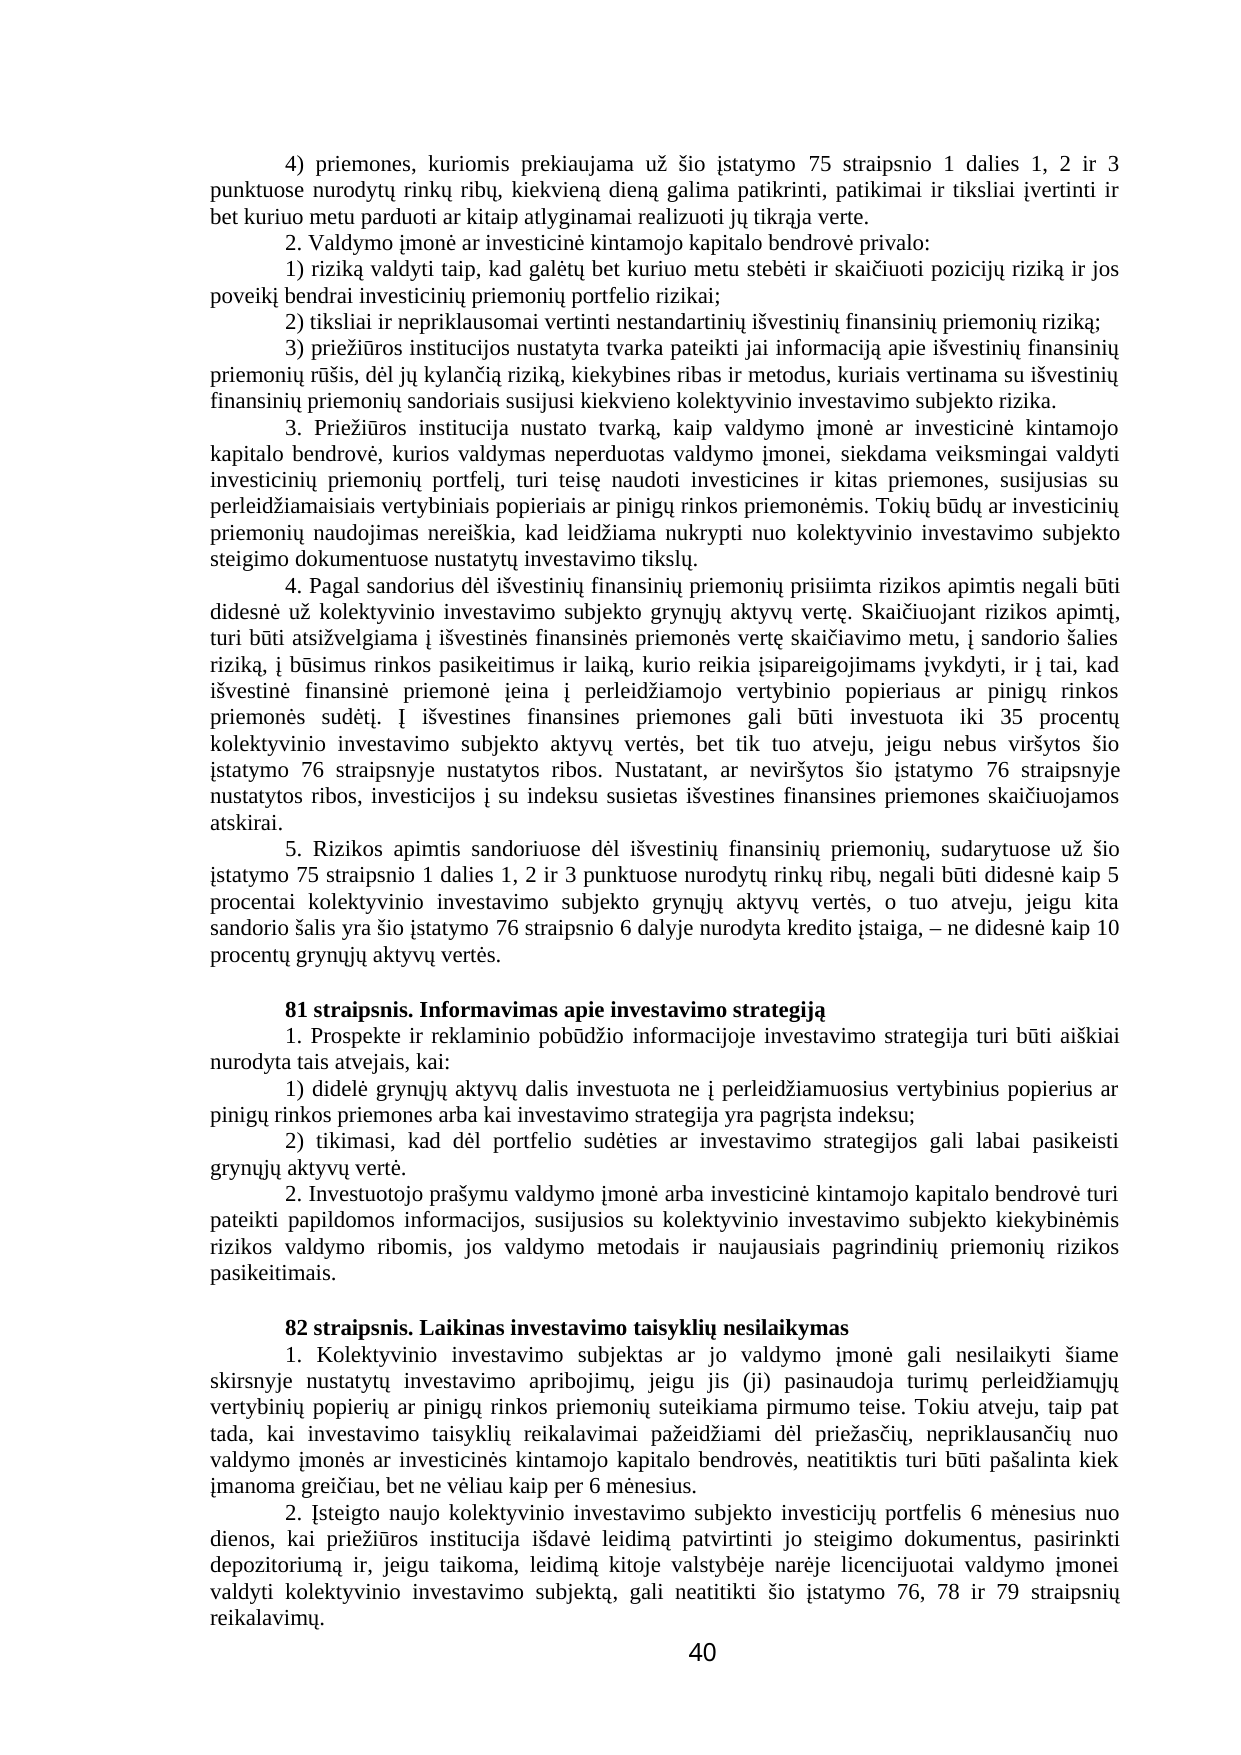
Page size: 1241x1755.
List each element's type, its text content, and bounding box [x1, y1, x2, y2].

text 2. Investuotojo prašymu valdymo įmonė arba investicinė kintamojo kapitalo bendrovė turi pateikti papildomos informacijos, susijusios su kolektyvinio investavimo subjekto kiekybinėmis rizikos valdymo ribomis, jos valdymo metodais ir naujausiais pagrindinių priemonių rizikos pasikeitimais. [210, 1180, 1120, 1286]
text 1. Prospekte ir reklaminio pobūdžio informacijoje investavimo strategija turi būti aiškiai nurodyta tais atvejais, kai: [210, 1022, 1120, 1075]
text 82 straipsnis. Laikinas investavimo taisyklių nesilaikymas [210, 1314, 1120, 1341]
text 2) tiksliai ir nepriklausomai vertinti nestandartinių išvestinių finansinių priemonių riziką; [210, 308, 1120, 334]
text 2. Valdymo įmonė ar investicinė kintamojo kapitalo bendrovė privalo: [210, 229, 1120, 255]
text 3) priežiūros institucijos nustatyta tvarka pateikti jai informaciją apie išvestinių finansinių priemonių rūšis, dėl jų kylančią riziką, kiekybines ribas ir metodus, kuriais vertinama su išvestinių finansinių priemonių sandoriais susijusi kiekvieno kolektyvinio investavimo subjekto rizika. [210, 334, 1120, 413]
text 4. Pagal sandorius dėl išvestinių finansinių priemonių prisiimta rizikos apimtis negali būti didesnė už kolektyvinio investavimo subjekto grynųjų aktyvų vertę. Skaičiuojant rizikos apimtį, turi būti atsižvelgiama į išvestinės finansinės priemonės vertę skaičiavimo metu, į sandorio šalies riziką, į būsimus rinkos pasikeitimus ir laiką, kurio reikia įsipareigojimams įvykdyti, ir į tai, kad išvestinė finansinė priemonė įeina į perleidžiamojo vertybinio popieriaus ar pinigų rinkos priemonės sudėtį. Į išvestines finansines priemones gali būti investuota iki 35 procentų kolektyvinio investavimo subjekto aktyvų vertės, bet tik tuo atveju, jeigu nebus viršytos šio įstatymo 76 straipsnyje nustatytos ribos. Nustatant, ar neviršytos šio įstatymo 76 straipsnyje nustatytos ribos, investicijos į su indeksu susietas išvestines finansines priemones skaičiuojamos atskirai. [210, 572, 1120, 835]
text 1) didelė grynųjų aktyvų dalis investuota ne į perleidžiamuosius vertybinius popierius ar pinigų rinkos priemones arba kai investavimo strategija yra pagrįsta indeksu; [210, 1075, 1120, 1127]
text 81 straipsnis. Informavimas apie investavimo strategiją [210, 996, 1120, 1022]
text 4) priemones, kuriomis prekiaujama už šio įstatymo 75 straipsnio 1 dalies 1, 2 ir 3 punktuose nurodytų rinkų ribų, kiekvieną dieną galima patikrinti, patikimai ir tiksliai įvertinti ir bet kuriuo metu parduoti ar kitaip atlyginamai realizuoti jų tikrąja verte. [210, 150, 1120, 229]
text 1. Kolektyvinio investavimo subjektas ar jo valdymo įmonė gali nesilaikyti šiame skirsnyje nustatytų investavimo apribojimų, jeigu jis (ji) pasinaudoja turimų perleidžiamųjų vertybinių popierių ar pinigų rinkos priemonių suteikiama pirmumo teise. Tokiu atveju, taip pat tada, kai investavimo taisyklių reikalavimai pažeidžiami dėl priežasčių, nepriklausančių nuo valdymo įmonės ar investicinės kintamojo kapitalo bendrovės, neatitiktis turi būti pašalinta kiek įmanoma greičiau, bet ne vėliau kaip per 6 mėnesius. [210, 1341, 1120, 1499]
text 1) riziką valdyti taip, kad galėtų bet kuriuo metu stebėti ir skaičiuoti pozicijų riziką ir jos poveikį bendrai investicinių priemonių portfelio rizikai; [210, 255, 1120, 308]
text 2. Įsteigto naujo kolektyvinio investavimo subjekto investicijų portfelis 6 mėnesius nuo dienos, kai priežiūros institucija išdavė leidimą patvirtinti jo steigimo dokumentus, pasirinkti depozitoriumą ir, jeigu taikoma, leidimą kitoje valstybėje narėje licencijuotai valdymo įmonei valdyti kolektyvinio investavimo subjektą, gali neatitikti šio įstatymo 76, 78 ir 79 straipsnių reikalavimų. [210, 1499, 1120, 1631]
text 5. Rizikos apimtis sandoriuose dėl išvestinių finansinių priemonių, sudarytuose už šio įstatymo 75 straipsnio 1 dalies 1, 2 ir 3 punktuose nurodytų rinkų ribų, negali būti didesnė kaip 5 procentai kolektyvinio investavimo subjekto grynųjų aktyvų vertės, o tuo atveju, jeigu kita sandorio šalis yra šio įstatymo 76 straipsnio 6 dalyje nurodyta kredito įstaiga, – ne didesnė kaip 10 procentų grynųjų aktyvų vertės. [210, 835, 1120, 967]
text 3. Priežiūros institucija nustato tvarką, kaip valdymo įmonė ar investicinė kintamojo kapitalo bendrovė, kurios valdymas neperduotas valdymo įmonei, siekdama veiksmingai valdyti investicinių priemonių portfelį, turi teisę naudoti investicines ir kitas priemones, susijusias su perleidžiamaisiais vertybiniais popieriais ar pinigų rinkos priemonėmis. Tokių būdų ar investicinių priemonių naudojimas nereiškia, kad leidžiama nukrypti nuo kolektyvinio investavimo subjekto steigimo dokumentuose nustatytų investavimo tikslų. [210, 413, 1120, 572]
text 2) tikimasi, kad dėl portfelio sudėties ar investavimo strategijos gali labai pasikeisti grynųjų aktyvų vertė. [210, 1127, 1120, 1180]
